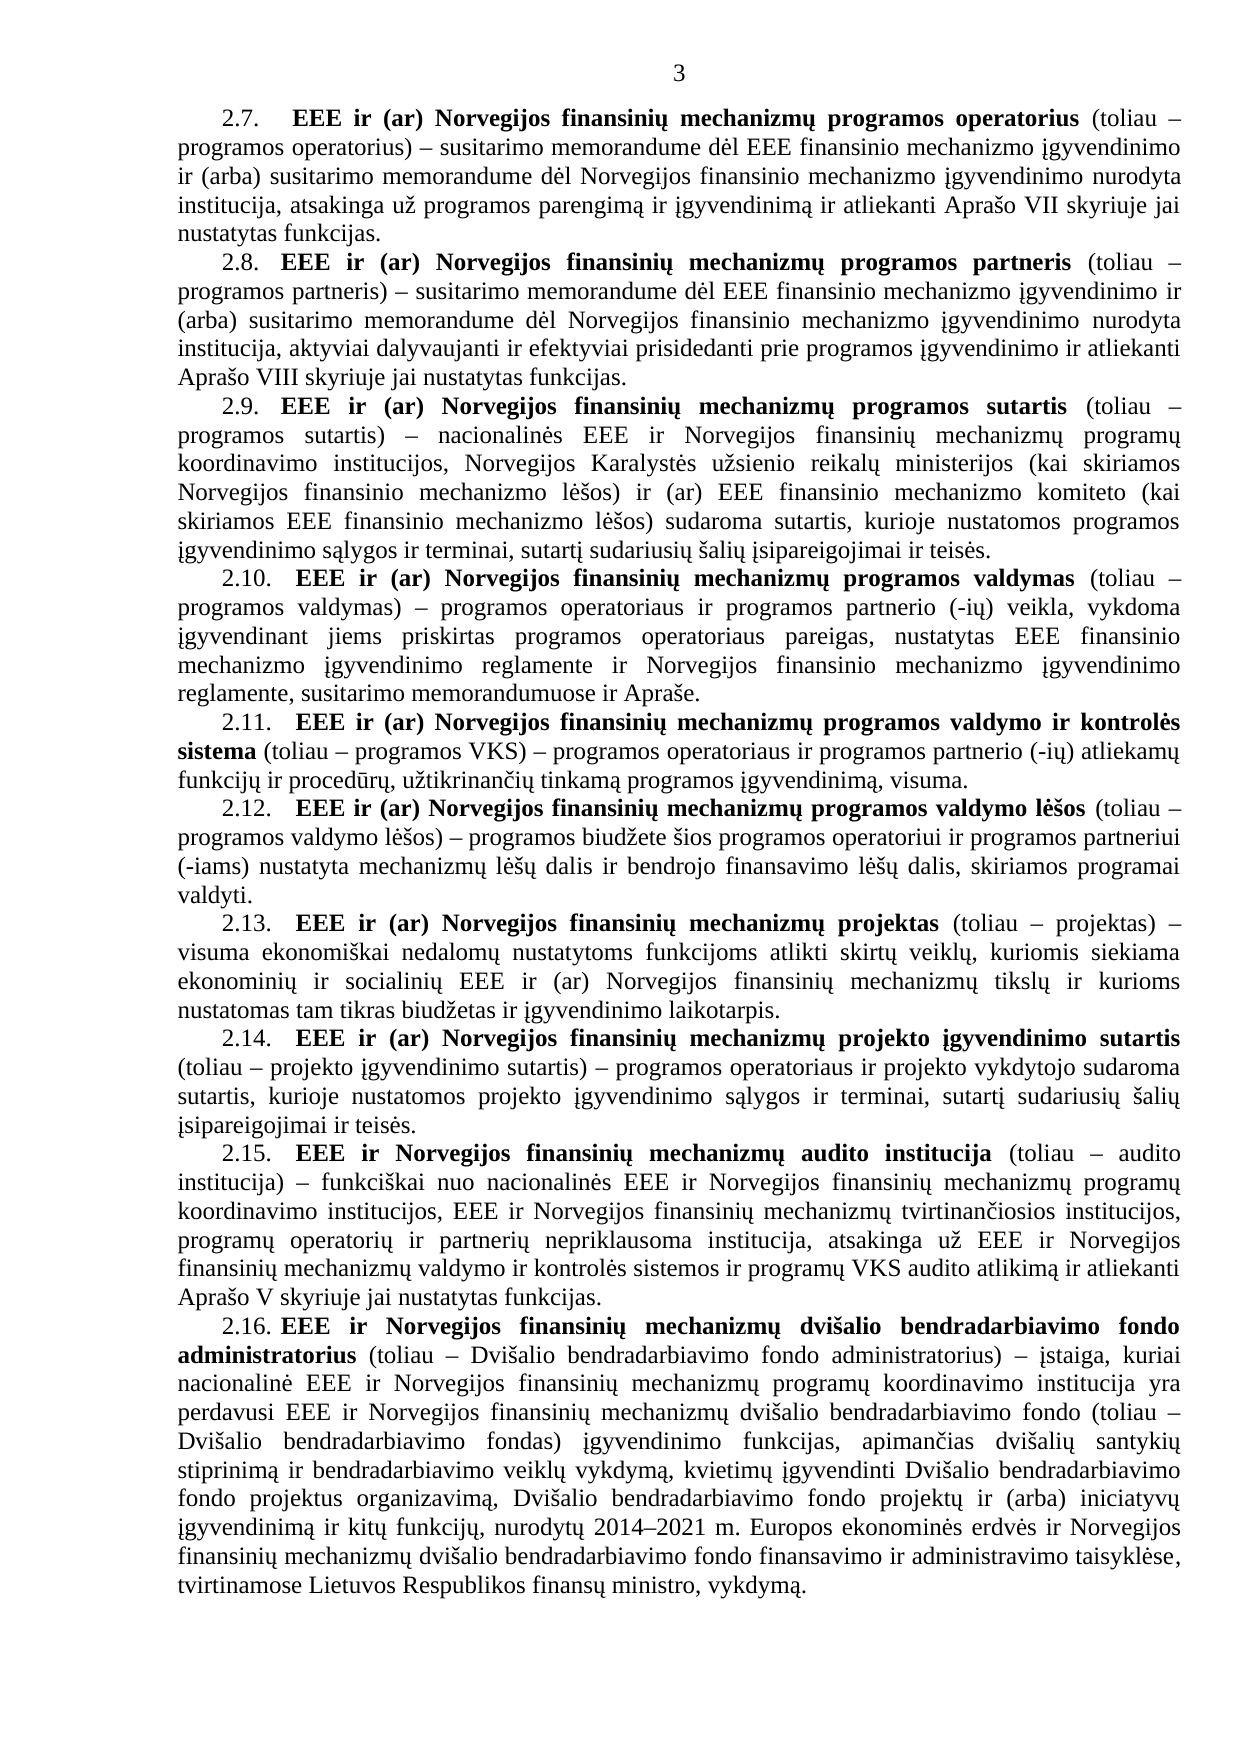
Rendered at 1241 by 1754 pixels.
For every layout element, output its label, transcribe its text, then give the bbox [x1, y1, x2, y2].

text 2.8. EEE ir (ar) Norvegijos finansinių mechanizmų programos partneris (toliau – programos partneris) – susitarimo memorandume dėl EEE finansinio mechanizmo įgyvendinimo ir (arba) susitarimo memorandume dėl Norvegijos finansinio mechanizmo įgyvendinimo nurodyta institucija, aktyviai dalyvaujanti ir efektyviai prisidedanti prie programos įgyvendinimo ir atliekanti Aprašo VIII skyriuje jai nustatytas funkcijas. [177, 247, 1181, 391]
text 2.12. EEE ir (ar) Norvegijos finansinių mechanizmų programos valdymo lėšos (toliau – programos valdymo lėšos) – programos biudžete šios programos operatoriui ir programos partneriui (-iams) nustatyta mechanizmų lėšų dalis ir bendrojo finansavimo lėšų dalis, skiriamos programai valdyti. [177, 793, 1181, 908]
text 2.10. EEE ir (ar) Norvegijos finansinių mechanizmų programos valdymas (toliau – programos valdymas) – programos operatoriaus ir programos partnerio (-ių) veikla, vykdoma įgyvendinant jiems priskirtas programos operatoriaus pareigas, nustatytas EEE finansinio mechanizmo įgyvendinimo reglamente ir Norvegijos finansinio mechanizmo įgyvendinimo reglamente, susitarimo memorandumuose ir Apraše. [177, 563, 1181, 707]
text 2.9. EEE ir (ar) Norvegijos finansinių mechanizmų programos sutartis (toliau – programos sutartis) – nacionalinės EEE ir Norvegijos finansinių mechanizmų programų koordinavimo institucijos, Norvegijos Karalystės užsienio reikalų ministerijos (kai skiriamos Norvegijos finansinio mechanizmo lėšos) ir (ar) EEE finansinio mechanizmo komiteto (kai skiriamos EEE finansinio mechanizmo lėšos) sudaroma sutartis, kurioje nustatomos programos įgyvendinimo sąlygos ir terminai, sutartį sudariusių šalių įsipareigojimai ir teisės. [177, 391, 1181, 563]
text 2.13. EEE ir (ar) Norvegijos finansinių mechanizmų projektas (toliau – projektas) – visuma ekonomiškai nedalomų nustatytoms funkcijoms atlikti skirtų veiklų, kuriomis siekiama ekonominių ir socialinių EEE ir (ar) Norvegijos finansinių mechanizmų tikslų ir kurioms nustatomas tam tikras biudžetas ir įgyvendinimo laikotarpis. [177, 908, 1181, 1023]
text 2.11. EEE ir (ar) Norvegijos finansinių mechanizmų programos valdymo ir kontrolės sistema (toliau – programos VKS) – programos operatoriaus ir programos partnerio (-ių) atliekamų funkcijų ir procedūrų, užtikrinančių tinkamą programos įgyvendinimą, visuma. [177, 707, 1181, 793]
text 2.7. EEE ir (ar) Norvegijos finansinių mechanizmų programos operatorius (toliau – programos operatorius) – susitarimo memorandume dėl EEE finansinio mechanizmo įgyvendinimo ir (arba) susitarimo memorandume dėl Norvegijos finansinio mechanizmo įgyvendinimo nurodyta institucija, atsakinga už programos parengimą ir įgyvendinimą ir atliekanti Aprašo VII skyriuje jai nustatytas funkcijas. [177, 103, 1181, 247]
text 2.15. EEE ir Norvegijos finansinių mechanizmų audito institucija (toliau – audito institucija) – funkciškai nuo nacionalinės EEE ir Norvegijos finansinių mechanizmų programų koordinavimo institucijos, EEE ir Norvegijos finansinių mechanizmų tvirtinančiosios institucijos, programų operatorių ir partnerių nepriklausoma institucija, atsakinga už EEE ir Norvegijos finansinių mechanizmų valdymo ir kontrolės sistemos ir programų VKS audito atlikimą ir atliekanti Aprašo V skyriuje jai nustatytas funkcijas. [177, 1138, 1181, 1311]
text 2.16. EEE ir Norvegijos finansinių mechanizmų dvišalio bendradarbiavimo fondo administratorius (toliau – Dvišalio bendradarbiavimo fondo administratorius) – įstaiga, kuriai nacionalinė EEE ir Norvegijos finansinių mechanizmų programų koordinavimo institucija yra perdavusi EEE ir Norvegijos finansinių mechanizmų dvišalio bendradarbiavimo fondo (toliau – Dvišalio bendradarbiavimo fondas) įgyvendinimo funkcijas, apimančias dvišalių santykių stiprinimą ir bendradarbiavimo veiklų vykdymą, kvietimų įgyvendinti Dvišalio bendradarbiavimo fondo projektus organizavimą, Dvišalio bendradarbiavimo fondo projektų ir (arba) iniciatyvų įgyvendinimą ir kitų funkcijų, nurodytų 2014–2021 m. Europos ekonominės erdvės ir Norvegijos finansinių mechanizmų dvišalio bendradarbiavimo fondo finansavimo ir administravimo taisyklėse, tvirtinamose Lietuvos Respublikos finansų ministro, vykdymą. [177, 1311, 1181, 1598]
text 2.14. EEE ir (ar) Norvegijos finansinių mechanizmų projekto įgyvendinimo sutartis (toliau – projekto įgyvendinimo sutartis) – programos operatoriaus ir projekto vykdytojo sudaroma sutartis, kurioje nustatomos projekto įgyvendinimo sąlygos ir terminai, sutartį sudariusių šalių įsipareigojimai ir teisės. [177, 1023, 1181, 1138]
